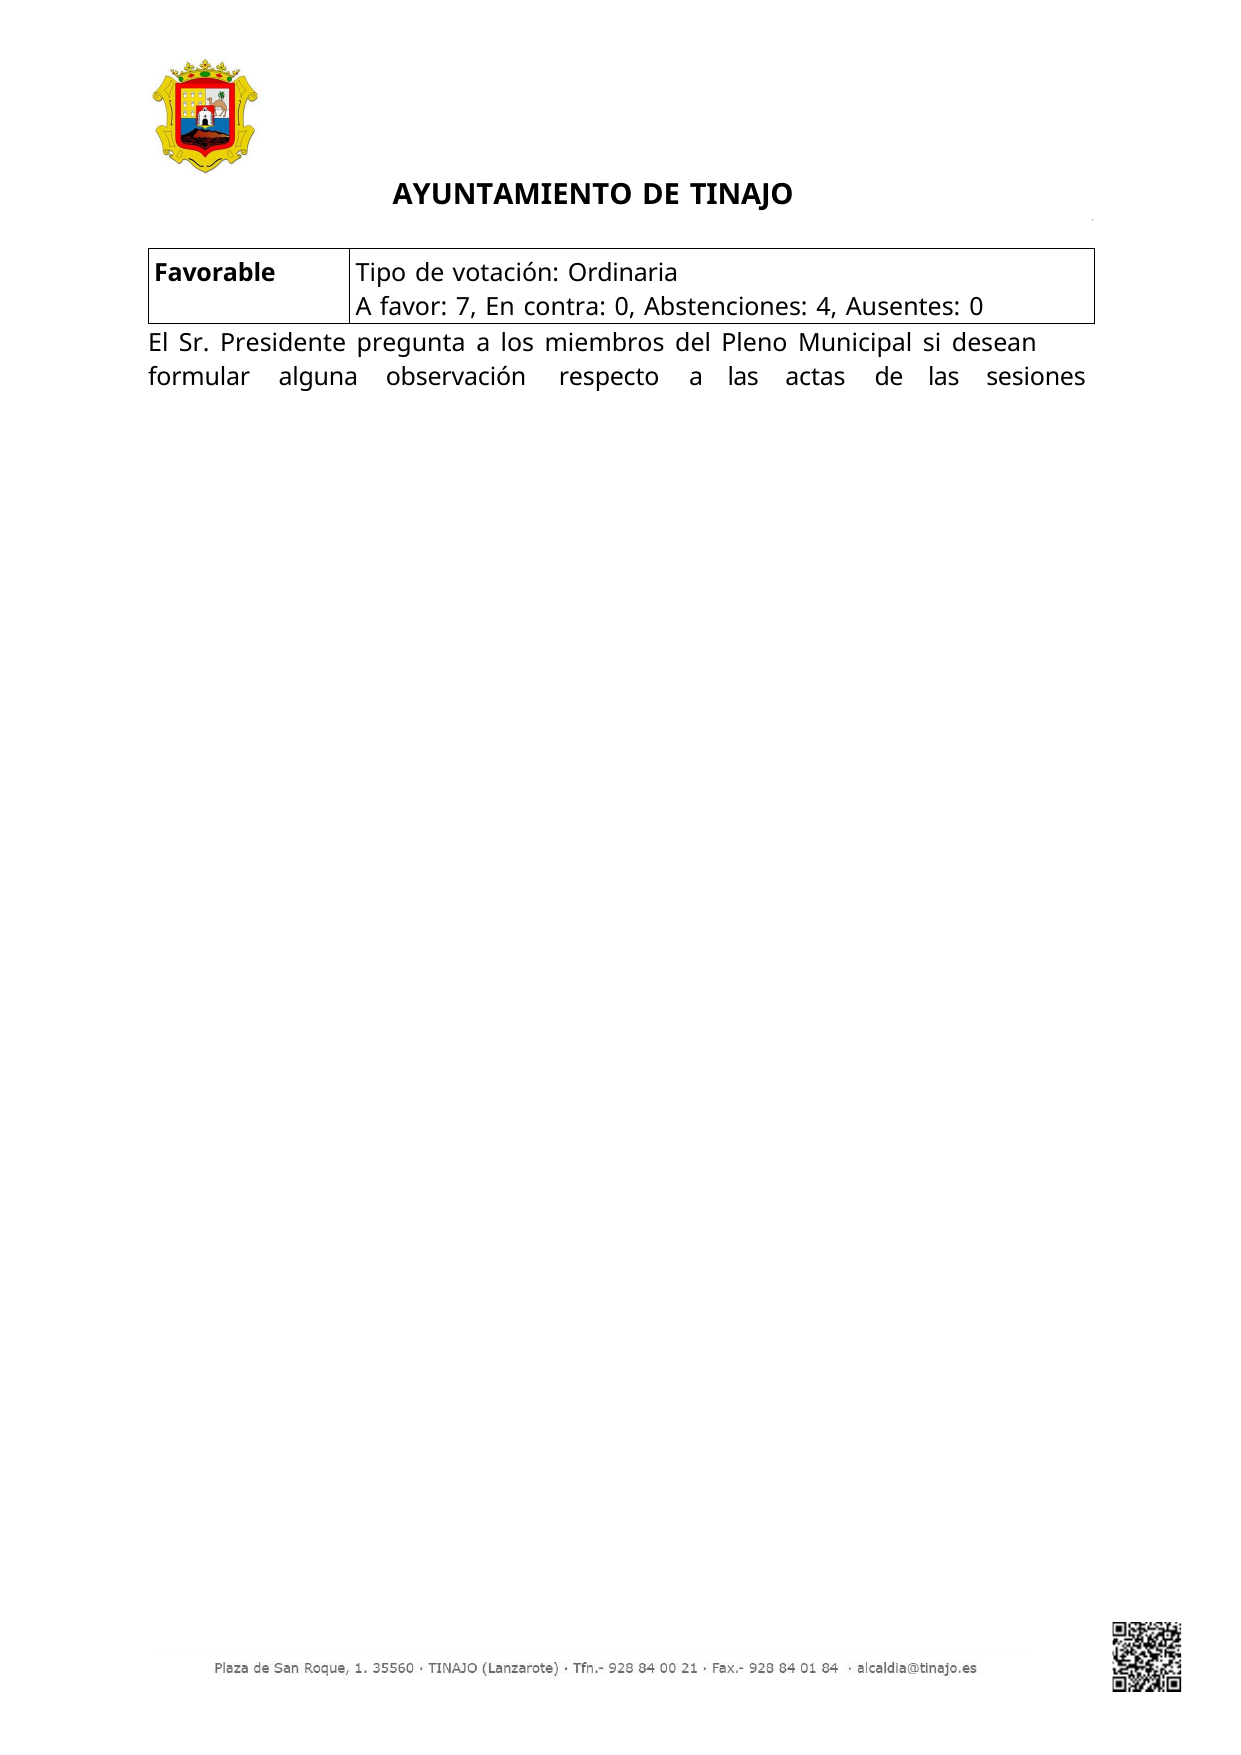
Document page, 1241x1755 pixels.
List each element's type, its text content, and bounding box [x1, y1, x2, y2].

table_cell Tipo de votación: Ordinaria A favor: 7, En contra: 0, Abstenciones: 4, Ausentes: 0 [350, 249, 1094, 323]
table_cell Favorable [149, 249, 349, 323]
text El Sr. Presidente pregunta a los miembros del Pleno Municipal si desean formular alguna observación respecto a las actas de las sesiones [148, 324, 1093, 392]
